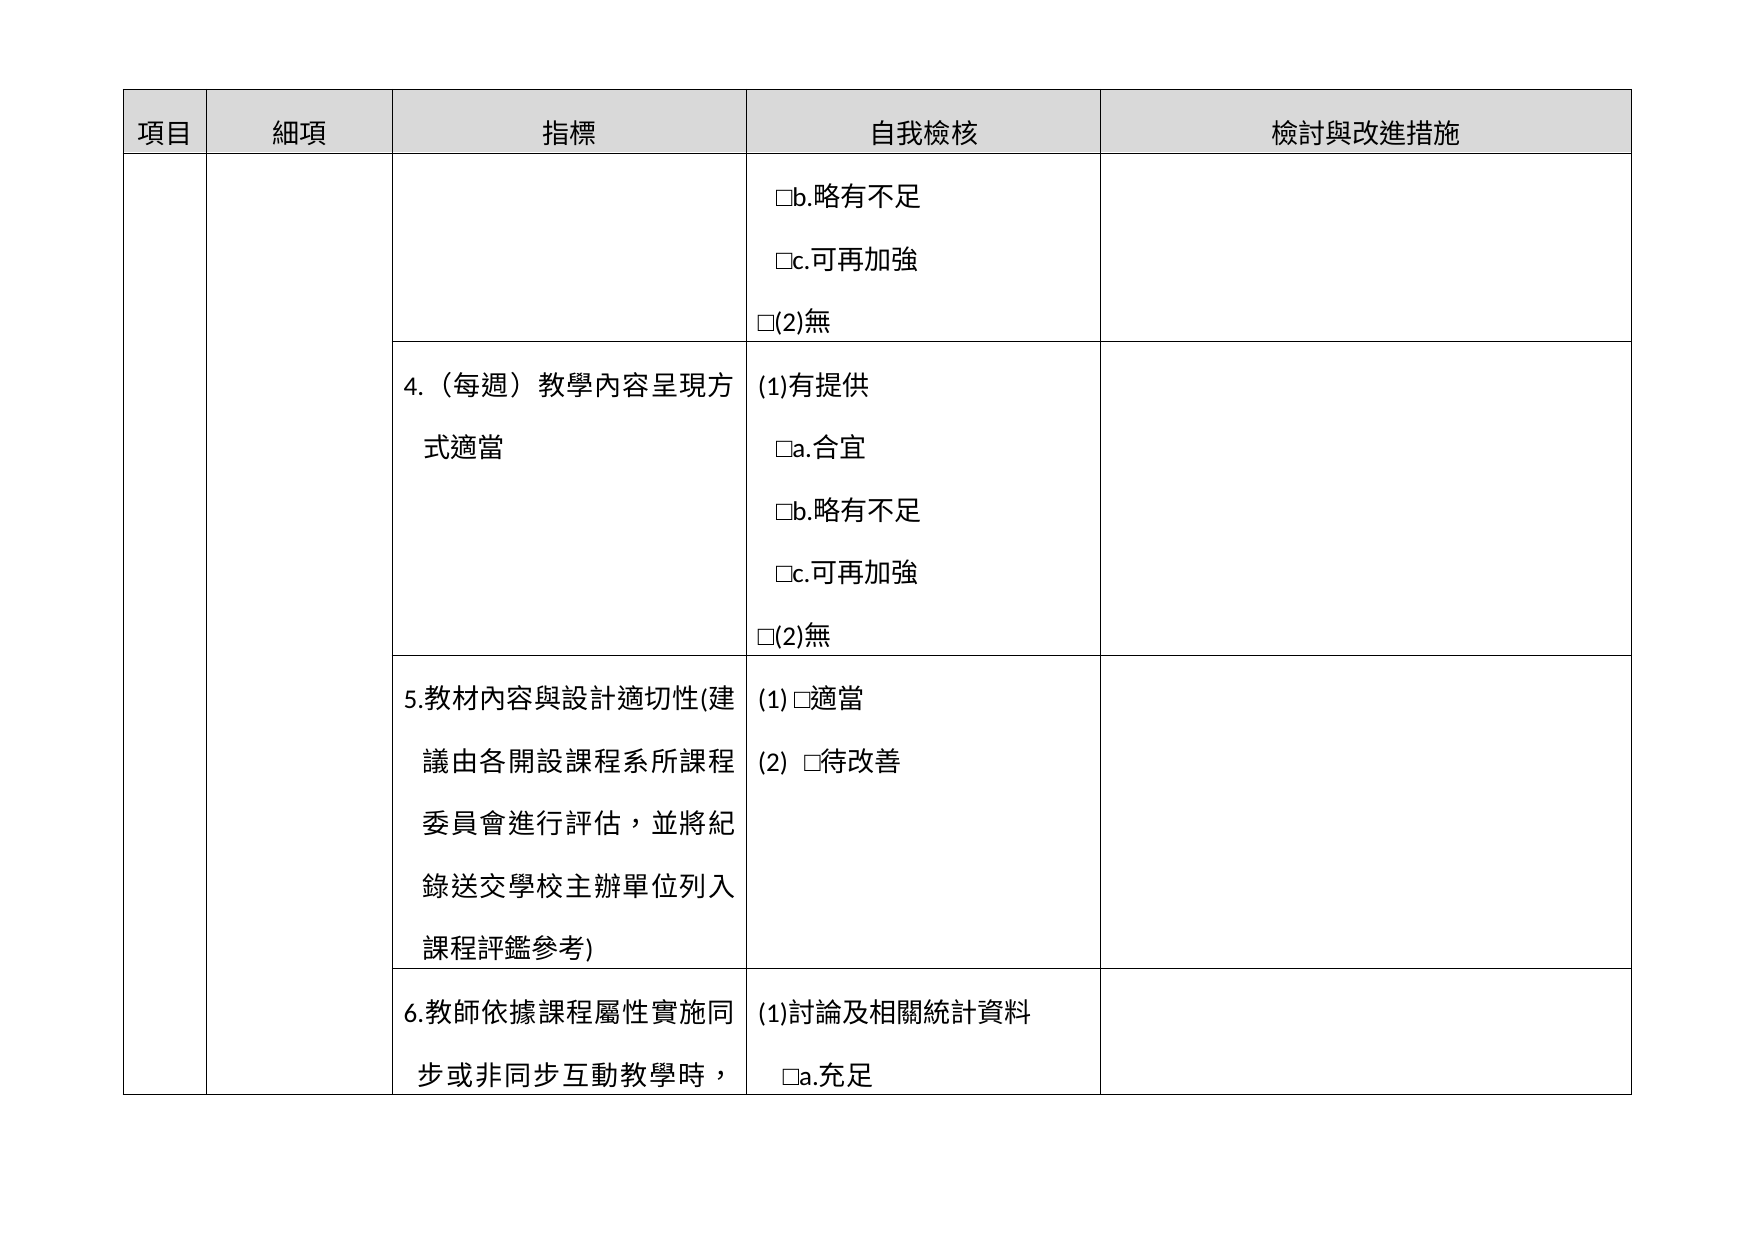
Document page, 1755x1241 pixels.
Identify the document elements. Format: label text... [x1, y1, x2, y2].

table_cell [1101, 656, 1631, 968]
table_cell [1101, 154, 1631, 341]
table_cell [207, 154, 392, 1094]
table_cell □b.略有不足 □c.可再加強 □(2)無 [747, 154, 1100, 341]
table_header 項目 [124, 90, 206, 152]
table_cell (1)討論及相關統計資料 □a.充足 [747, 969, 1100, 1094]
table_cell (1)有提供 □a.合宜 □b.略有不足 □c.可再加強 □(2)無 [747, 342, 1100, 654]
table_cell 4.（每週）教學內容呈現方式適當 [393, 342, 746, 654]
table_cell [1101, 342, 1631, 654]
table_header 檢討與改進措施 [1101, 90, 1631, 152]
table_cell [1101, 969, 1631, 1094]
table_cell [393, 154, 746, 341]
table_header 細項 [207, 90, 392, 152]
table_cell (1) □適當 (2) □待改善 [747, 656, 1100, 968]
table_header 自我檢核 [747, 90, 1100, 152]
table_cell 5.教材內容與設計適切性(建議由各開設課程系所課程委員會進行評估，並將紀錄送交學校主辦單位列入課程評鑑參考) [393, 656, 746, 968]
table_header 指標 [393, 90, 746, 152]
table_cell 6.教師依據課程屬性實施同步或非同步互動教學時， [393, 969, 746, 1094]
table_cell [124, 154, 206, 1094]
